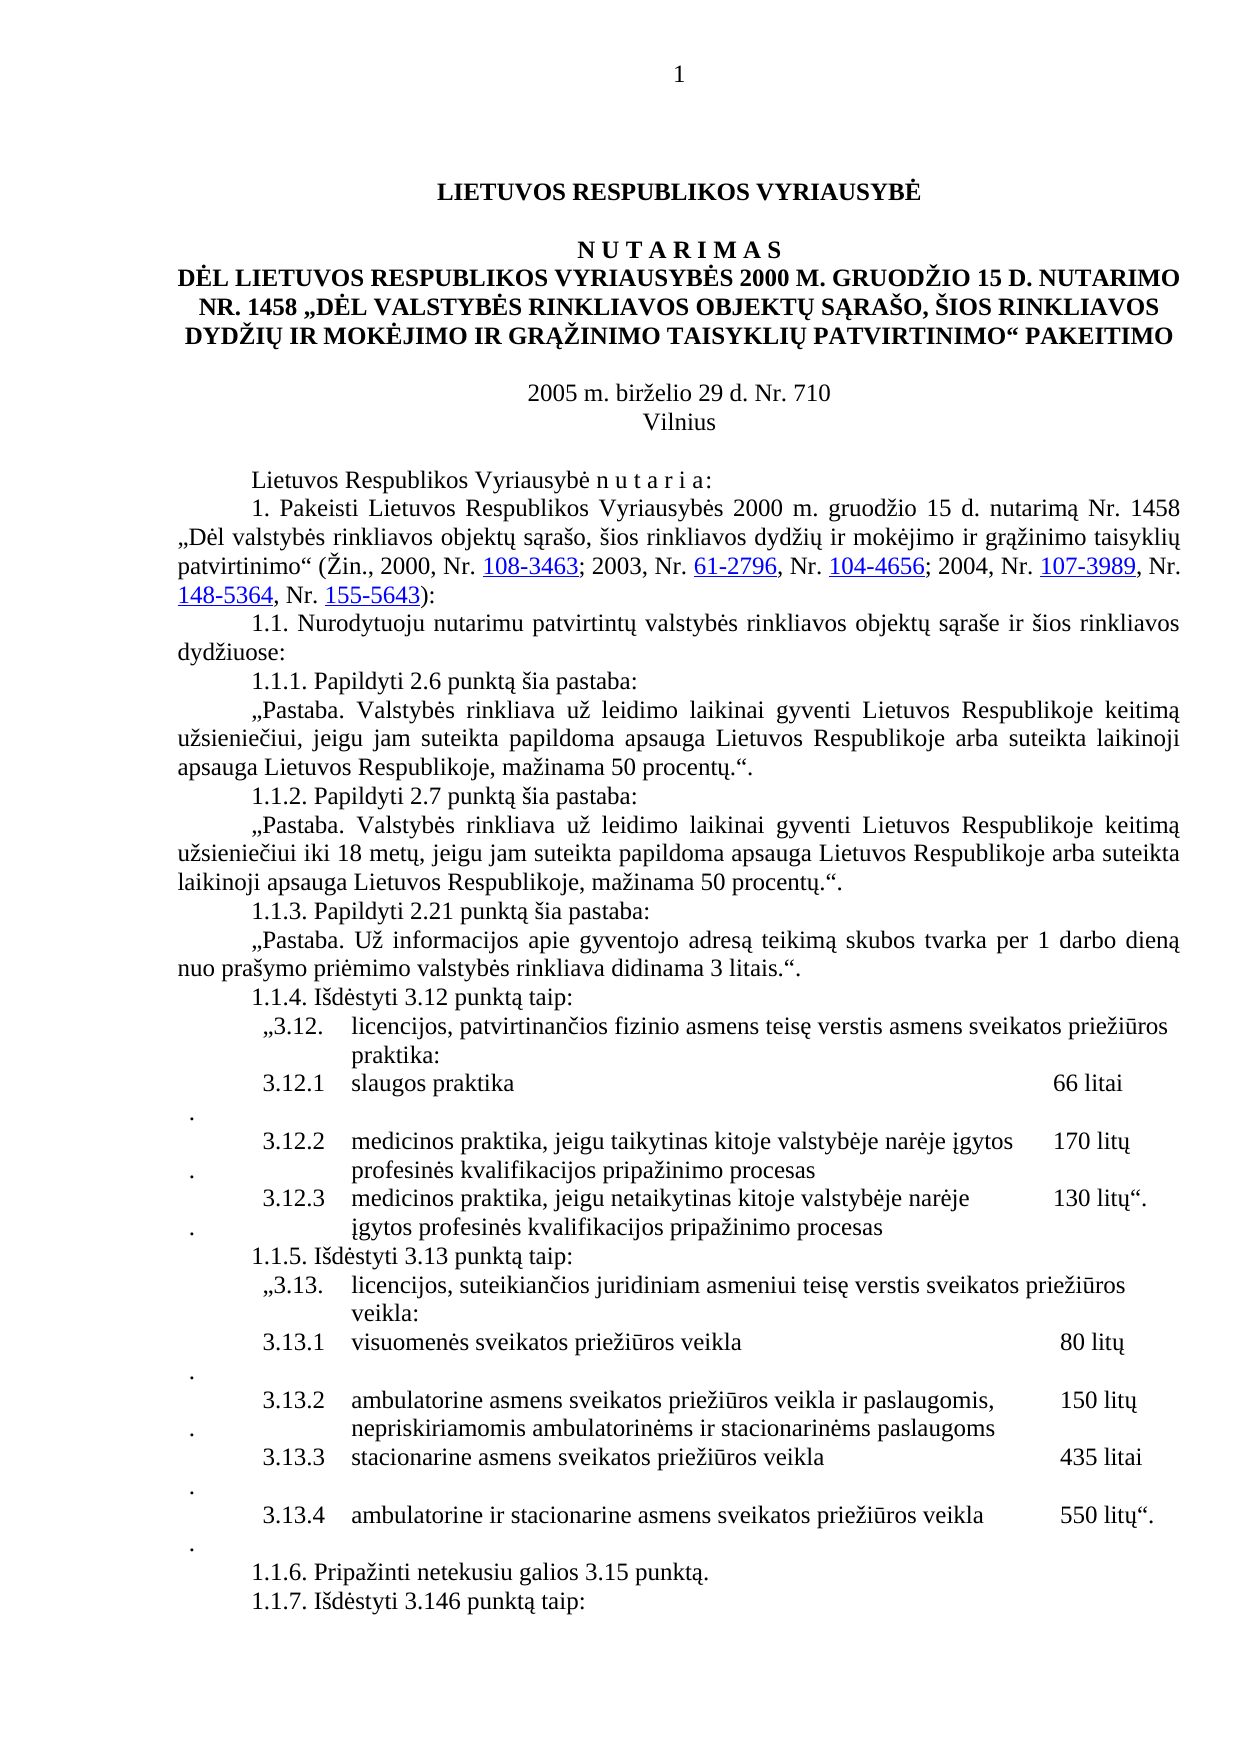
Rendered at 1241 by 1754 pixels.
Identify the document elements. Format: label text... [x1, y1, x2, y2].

text 1. Pakeisti Lietuvos Respublikos Vyriausybės 2000 m. gruodžio 15 d. nutarimą Nr. 1458 „Dėl valstybės rinkliavos objektų sąrašo, šios rinkliavos dydžių ir mokėjimo ir grąžinimo taisyklių patvirtinimo“ (Žin., 2000, Nr. 108-3463; 2003, Nr. 61-2796, Nr. 104-4656; 2004, Nr. 107-3989, Nr. 148-5364, Nr. 155-5643): [177, 493, 1181, 608]
table_cell slaugos praktika [340, 1069, 1042, 1126]
text N U T A R I M A S [177, 235, 1181, 263]
table_cell 550 litų“. [1049, 1500, 1181, 1557]
table_cell 3.12.1. [177, 1069, 340, 1126]
table_cell medicinos praktika, jeigu netaikytinas kitoje valstybėje narėje įgytos profesinės kvalifikacijos pripažinimo procesas [340, 1184, 1042, 1241]
text „Pastaba. Valstybės rinkliava už leidimo laikinai gyventi Lietuvos Respublikoje keitimą užsieniečiui, jeigu jam suteikta papildoma apsauga Lietuvos Respublikoje arba suteikta laikinoji apsauga Lietuvos Respublikoje, mažinama 50 procentų.“. [177, 695, 1181, 781]
text „Pastaba. Valstybės rinkliava už leidimo laikinai gyventi Lietuvos Respublikoje keitimą užsieniečiui iki 18 metų, jeigu jam suteikta papildoma apsauga Lietuvos Respublikoje arba suteikta laikinoji apsauga Lietuvos Respublikoje, mažinama 50 procentų.“. [177, 810, 1181, 896]
text Lietuvos Respublikos Vyriausybė nutaria: [177, 465, 1181, 493]
table_cell ambulatorine ir stacionarine asmens sveikatos priežiūros veikla [340, 1500, 1048, 1557]
table_cell 3.12.3. [177, 1184, 340, 1241]
text 1.1. Nurodytuoju nutarimu patvirtintų valstybės rinkliavos objektų sąraše ir šios rinkliavos dydžiuose: [177, 608, 1181, 666]
table_cell stacionarine asmens sveikatos priežiūros veikla [340, 1442, 1048, 1500]
table_header licencijos, patvirtinančios fizinio asmens teisę verstis asmens sveikatos priežiūros praktika: [340, 1011, 1181, 1068]
text 1.1.7. Išdėstyti 3.146 punktą taip: [177, 1586, 1181, 1615]
text LIETUVOS RESPUBLIKOS VYRIAUSYBĖ [177, 177, 1181, 206]
table_cell 170 litų [1042, 1126, 1181, 1183]
table_cell 80 litų [1049, 1327, 1181, 1385]
table_cell ambulatorine asmens sveikatos priežiūros veikla ir paslaugomis, nepriskiriamomis ambulatorinėms ir stacionarinėms paslaugoms [340, 1385, 1048, 1442]
table_cell visuomenės sveikatos priežiūros veikla [340, 1327, 1048, 1385]
table_cell 130 litų“. [1042, 1184, 1181, 1241]
text Vilnius [177, 407, 1181, 436]
table_cell medicinos praktika, jeigu taikytinas kitoje valstybėje narėje įgytos profesinės kvalifikacijos pripažinimo procesas [340, 1126, 1042, 1183]
table_cell 3.13.2. [177, 1385, 340, 1442]
text 2005 m. birželio 29 d. Nr. 710 [177, 378, 1181, 407]
text 1.1.1. Papildyti 2.6 punktą šia pastaba: [177, 666, 1181, 695]
table_header licencijos, suteikiančios juridiniam asmeniui teisę verstis sveikatos priežiūros veikla: [340, 1270, 1181, 1327]
table_header „3.12. [177, 1011, 340, 1068]
text „Pastaba. Už informacijos apie gyventojo adresą teikimą skubos tvarka per 1 darbo dieną nuo prašymo priėmimo valstybės rinkliava didinama 3 litais.“. [177, 925, 1181, 982]
text 1.1.6. Pripažinti netekusiu galios 3.15 punktą. [177, 1557, 1181, 1586]
table_cell 3.13.4. [177, 1500, 340, 1557]
text 1.1.2. Papildyti 2.7 punktą šia pastaba: [177, 781, 1181, 810]
table_header „3.13. [177, 1270, 340, 1327]
table_cell 66 litai [1042, 1069, 1181, 1126]
table_cell 3.13.3. [177, 1442, 340, 1500]
table_cell 3.12.2. [177, 1126, 340, 1183]
text DĖL LIETUVOS RESPUBLIKOS VYRIAUSYBĖS 2000 M. GRUODŽIO 15 D. NUTARIMO NR. 1458 „DĖL VALSTYBĖS RINKLIAVOS OBJEKTŲ SĄRAŠO, ŠIOS RINKLIAVOS DYDŽIŲ IR MOKĖJIMO IR GRĄŽINIMO TAISYKLIŲ PATVIRTINIMO“ PAKEITIMO [177, 263, 1181, 350]
table_cell 435 litai [1049, 1442, 1181, 1500]
table_cell 3.13.1. [177, 1327, 340, 1385]
text 1.1.4. Išdėstyti 3.12 punktą taip: [177, 982, 1181, 1011]
text 1.1.5. Išdėstyti 3.13 punktą taip: [177, 1241, 1181, 1270]
text 1.1.3. Papildyti 2.21 punktą šia pastaba: [177, 896, 1181, 925]
table_cell 150 litų [1049, 1385, 1181, 1442]
